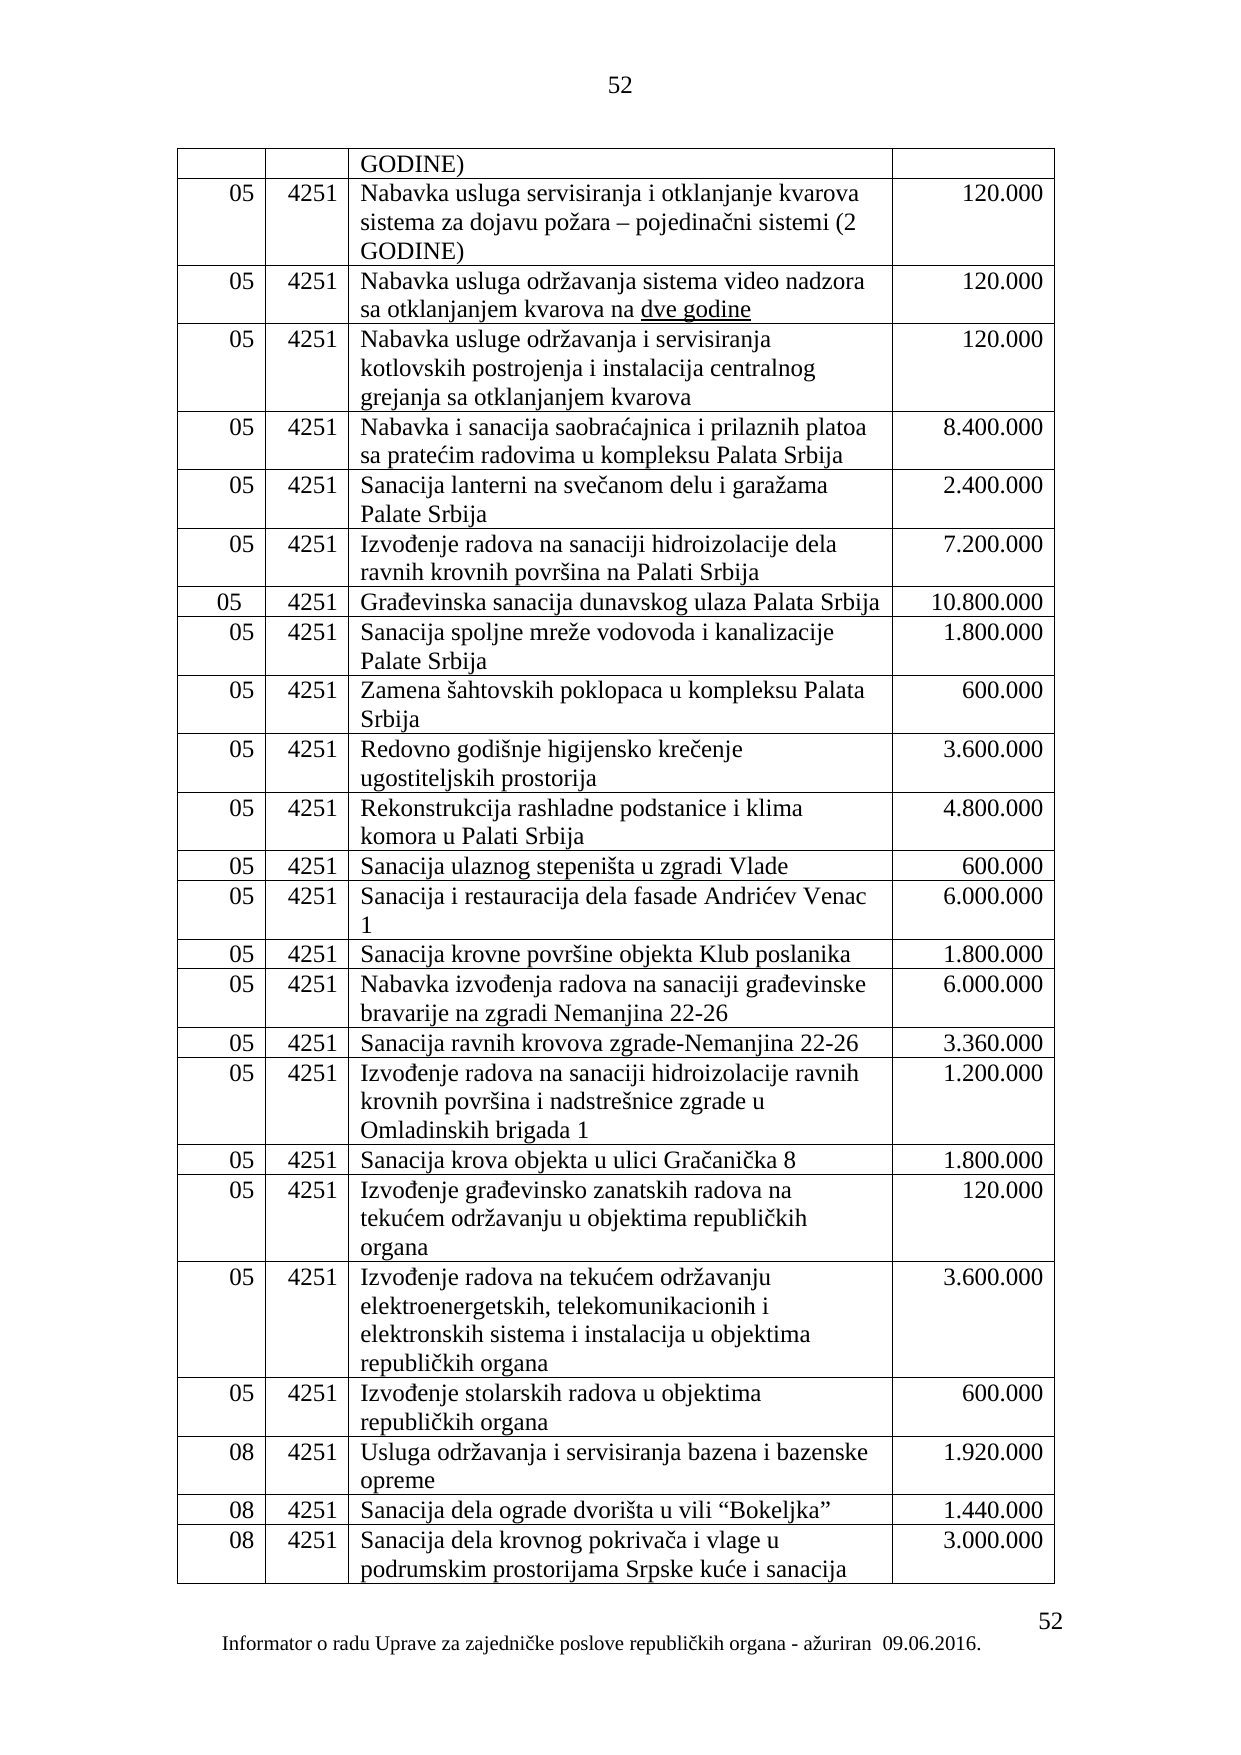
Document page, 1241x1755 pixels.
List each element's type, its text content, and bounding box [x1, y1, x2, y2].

table_cell Rekonstrukcija rashladne podstanice i klima komora u Palati Srbija [349, 793, 892, 850]
table_cell 05 [178, 617, 265, 674]
table_cell 4251 [266, 1058, 348, 1144]
table_cell 4251 [266, 617, 348, 674]
table_cell Redovno godišnje higijensko krečenje ugostitelјskih prostorija [349, 734, 892, 792]
table_cell Nabavka i sanacija saobraćajnica i prilaznih platoa sa pratećim radovima u kompleksu Palata Srbija [349, 412, 892, 469]
table_cell 10.800.000 [893, 587, 1054, 616]
table_cell 05 [178, 793, 265, 850]
table_cell Izvođenje radova na tekućem održavanju elektroenergetskih, telekomunikacionih i elektronskih sistema i instalacija u objektima republičkih organa [349, 1262, 892, 1377]
table_cell 4251 [266, 1525, 348, 1582]
table_cell [893, 149, 1054, 177]
table_cell 4.800.000 [893, 793, 1054, 850]
table_cell 05 [178, 851, 265, 880]
table_cell 4251 [266, 1495, 348, 1524]
table_cell Nabavka usluge održavanja i servisiranja kotlovskih postrojenja i instalacija centralnog grejanja sa otklanjanjem kvarova [349, 324, 892, 411]
table_cell 4251 [266, 969, 348, 1027]
table_cell 1.440.000 [893, 1495, 1054, 1524]
table_cell 05 [178, 266, 265, 323]
table_cell 05 [178, 1262, 265, 1377]
table_cell 05 [178, 940, 265, 968]
table_cell 120.000 [893, 266, 1054, 323]
table_cell Sanacija ravnih krovova zgrade-Nemanjina 22-26 [349, 1028, 892, 1057]
table_cell 4251 [266, 676, 348, 733]
table_cell 05 [178, 1175, 265, 1261]
table_cell [178, 149, 265, 177]
table_cell 6.000.000 [893, 969, 1054, 1027]
table_cell 120.000 [893, 179, 1054, 265]
table_cell 4251 [266, 266, 348, 323]
table_cell 4251 [266, 1145, 348, 1174]
table_cell Sanacija spolјne mreže vodovoda i kanalizacije Palate Srbija [349, 617, 892, 674]
table_cell 4251 [266, 470, 348, 528]
table_cell 600.000 [893, 1378, 1054, 1436]
table_cell 4251 [266, 940, 348, 968]
table_cell 4251 [266, 881, 348, 938]
table_cell 05 [178, 1145, 265, 1174]
table_cell 3.600.000 [893, 1262, 1054, 1377]
table_cell 4251 [266, 734, 348, 792]
table_cell 08 [178, 1525, 265, 1582]
table_cell 2.400.000 [893, 470, 1054, 528]
table_cell 1.800.000 [893, 1145, 1054, 1174]
table_cell 05 [178, 676, 265, 733]
table_cell [266, 149, 348, 177]
table_cell Sanacija krovne površine objekta Klub poslanika [349, 940, 892, 968]
table_cell Izvođenje radova na sanaciji hidroizolacije ravnih krovnih površina i nadstrešnice zgrade u Omladinskih brigada 1 [349, 1058, 892, 1144]
table_cell 4251 [266, 179, 348, 265]
table_cell Sanacija ulaznog stepeništa u zgradi Vlade [349, 851, 892, 880]
table_cell 3.600.000 [893, 734, 1054, 792]
table_cell 1.920.000 [893, 1437, 1054, 1494]
table_cell 05 [178, 412, 265, 469]
table_cell 1.200.000 [893, 1058, 1054, 1144]
table_cell 05 [178, 470, 265, 528]
table_cell 4251 [266, 1378, 348, 1436]
table_cell 7.200.000 [893, 529, 1054, 586]
table_cell 1.800.000 [893, 617, 1054, 674]
table_cell Nabavka izvođenja radova na sanaciji građevinske bravarije na zgradi Nemanjina 22-26 [349, 969, 892, 1027]
table_cell 05 [178, 529, 265, 586]
table_cell 4251 [266, 587, 348, 616]
table_cell 600.000 [893, 851, 1054, 880]
table_cell 4251 [266, 1437, 348, 1494]
table_cell 4251 [266, 793, 348, 850]
table_cell 120.000 [893, 324, 1054, 411]
table_cell 08 [178, 1495, 265, 1524]
table_cell 3.360.000 [893, 1028, 1054, 1057]
table_cell Sanacija i restauracija dela fasade Andrićev Venac 1 [349, 881, 892, 938]
table_cell 4251 [266, 324, 348, 411]
table_cell Izvođenje građevinsko zanatskih radova na tekućem održavanju u objektima republičkih organa [349, 1175, 892, 1261]
table_cell Izvođenje radova na sanaciji hidroizolacije dela ravnih krovnih površina na Palati Srbija [349, 529, 892, 586]
table_cell 6.000.000 [893, 881, 1054, 938]
table_cell Sanacija krova objekta u ulici Gračanička 8 [349, 1145, 892, 1174]
table_cell 4251 [266, 851, 348, 880]
table_cell 05 [178, 179, 265, 265]
table_cell Sanacija lanterni na svečanom delu i garažama Palate Srbija [349, 470, 892, 528]
table_cell 120.000 [893, 1175, 1054, 1261]
table_cell Usluga održavanja i servisiranja bazena i bazenske opreme [349, 1437, 892, 1494]
table_cell 05 [178, 587, 265, 616]
table_cell 1.800.000 [893, 940, 1054, 968]
table_cell 8.400.000 [893, 412, 1054, 469]
table_cell 05 [178, 734, 265, 792]
table_cell Nabavka usluga servisiranja i otklanjanje kvarova sistema za dojavu požara – pojedinačni sistemi (2 GODINE) [349, 179, 892, 265]
table_cell 05 [178, 881, 265, 938]
table_cell 05 [178, 1378, 265, 1436]
table_cell 05 [178, 1058, 265, 1144]
table_cell Sanacija dela krovnog pokrivača i vlage u podrumskim prostorijama Srpske kuće i sanacija [349, 1525, 892, 1582]
table_cell 4251 [266, 1175, 348, 1261]
table_cell Građevinska sanacija dunavskog ulaza Palata Srbija [349, 587, 892, 616]
table_cell Zamena šahtovskih poklopaca u kompleksu Palata Srbija [349, 676, 892, 733]
table_cell 05 [178, 1028, 265, 1057]
table_cell 4251 [266, 529, 348, 586]
table_cell Sanacija dela ograde dvorišta u vili “Bokelјka” [349, 1495, 892, 1524]
table_cell 600.000 [893, 676, 1054, 733]
table_cell 08 [178, 1437, 265, 1494]
table_cell 4251 [266, 1262, 348, 1377]
table_cell GODINE) [349, 149, 892, 177]
table_cell 05 [178, 324, 265, 411]
table_cell 05 [178, 969, 265, 1027]
table_cell 3.000.000 [893, 1525, 1054, 1582]
table_cell 4251 [266, 1028, 348, 1057]
table_cell 4251 [266, 412, 348, 469]
table_cell Nabavka usluga održavanja sistema video nadzora sa otklanjanjem kvarova na dve godine [349, 266, 892, 323]
table_cell Izvođenje stolarskih radova u objektima republičkih organa [349, 1378, 892, 1436]
